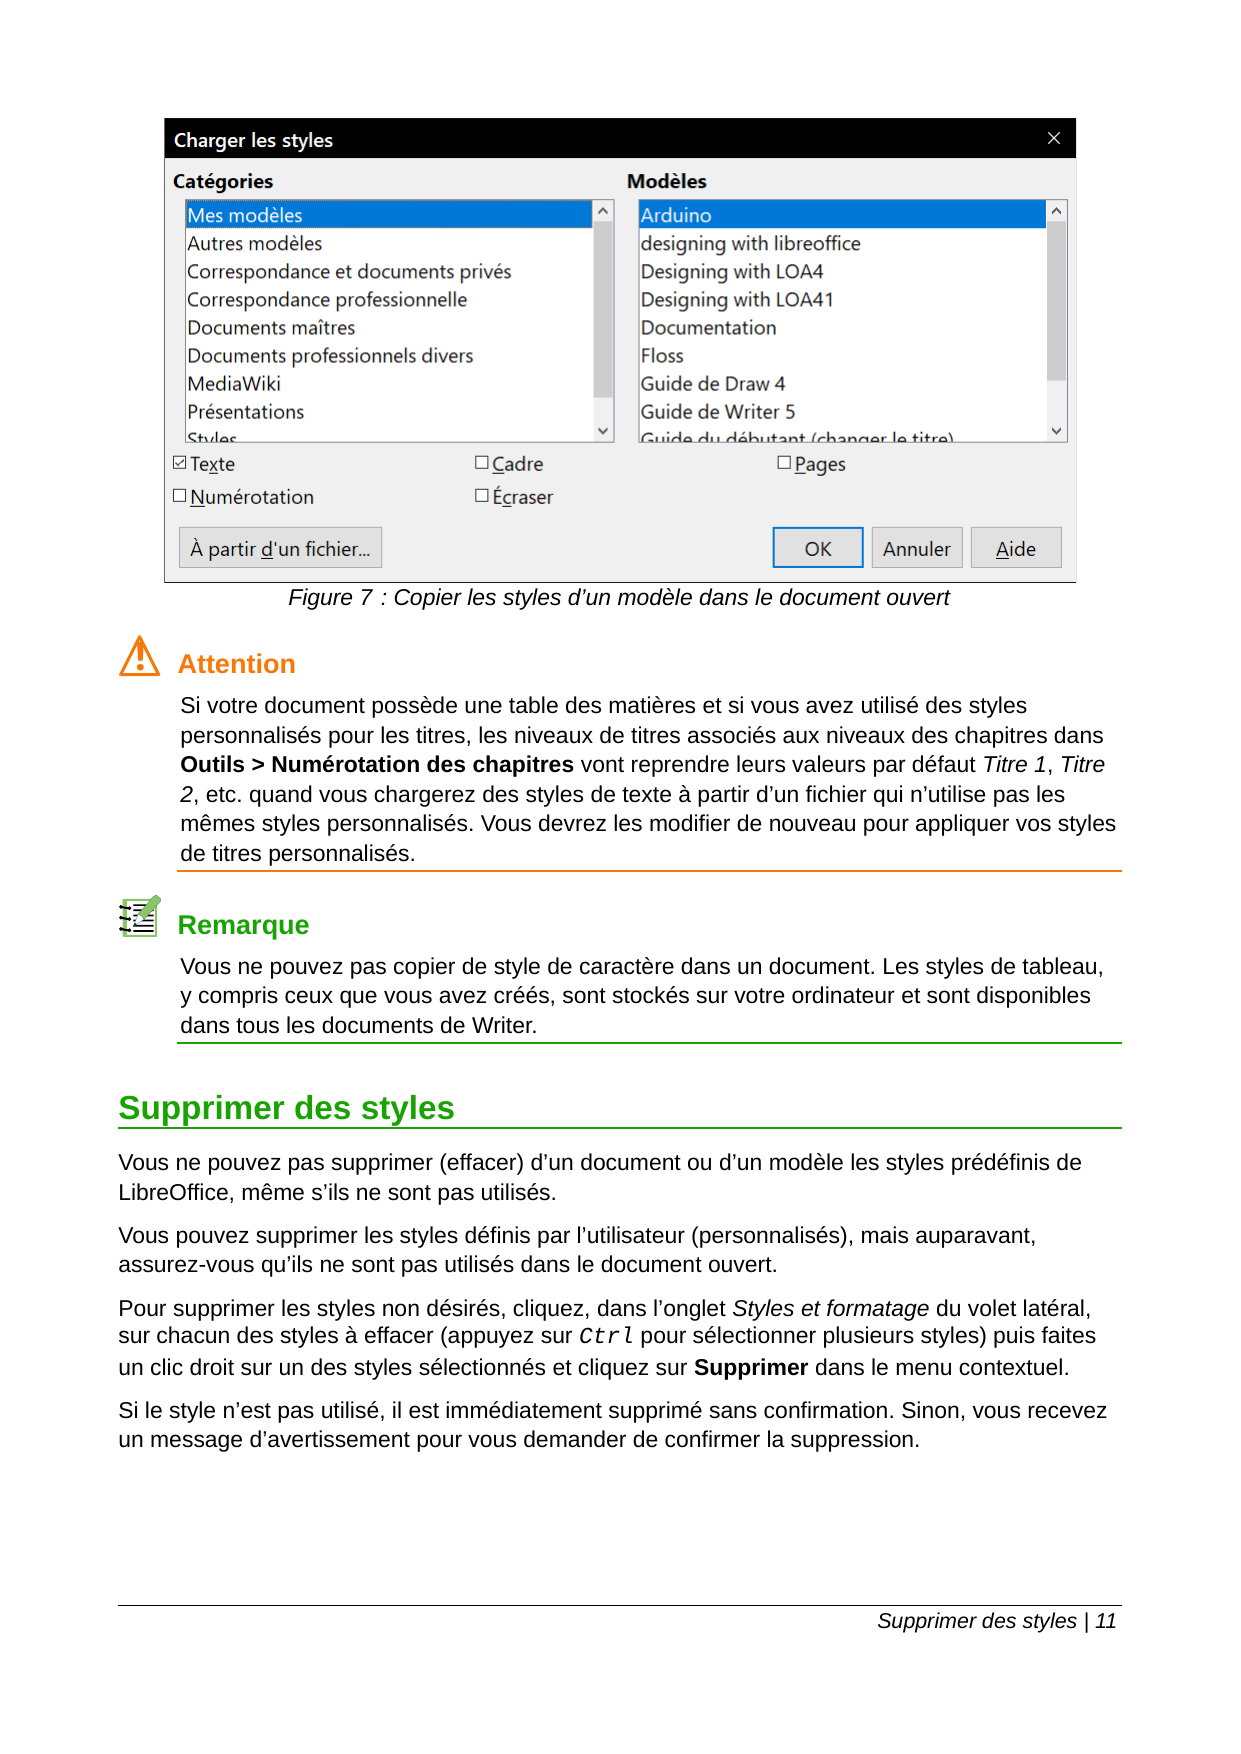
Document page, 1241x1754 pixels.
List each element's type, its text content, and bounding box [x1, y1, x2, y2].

text Vous ne pouvez pas copier de style de caractère dans un document. Les styles de tableau, y compris ceux que vous avez créés, sont stockés sur votre ordinateur et sont disponibles dans tous les documents de Writer. [177, 948, 1122, 1042]
list Remarque [118, 894, 1122, 940]
list Attention [118, 634, 1122, 679]
text Si le style n’est pas utilisé, il est immédiatement supprimé sans confirmation. Sinon, vous recevez un message d’avertissement pour vous demander de confirmer la suppression. [118, 1394, 1122, 1453]
picture [164, 118, 1077, 583]
text Si votre document possède une table des matières et si vous avez utilisé des styles personnalisés pour les titres, les niveaux de titres associés aux niveaux des chapitres dans Outils > Numérotation des chapitres vont reprendre leurs valeurs par défaut Titre 1, Titre 2, etc. quand vous chargerez des styles de texte à partir d’un fichier qui n’utilise pas les mêmes styles personnalisés. Vous devrez les modifier de nouveau pour appliquer vos styles de titres personnalisés. [177, 687, 1122, 870]
text Pour supprimer les styles non désirés, cliquez, dans l’onglet Styles et formatage du volet latéral, sur chacun des styles à effacer (appuyez sur Ctrl pour sélectionner plusieurs styles) puis faites un clic droit sur un des styles sélectionnés et cliquez sur Supprimer dans le menu contextuel. [118, 1292, 1122, 1380]
subtitle Supprimer des styles [118, 1088, 1122, 1127]
text Vous ne pouvez pas supprimer (effacer) d’un document ou d’un modèle les styles prédéfinis de LibreOffice, même s’ils ne sont pas utilisés. [118, 1147, 1122, 1205]
text Figure 7 : Copier les styles d’un modèle dans le document ouvert [118, 582, 1122, 612]
text Vous pouvez supprimer les styles définis par l’utilisateur (personnalisés), mais auparavant, assurez-vous qu’ils ne sont pas utilisés dans le document ouvert. [118, 1219, 1122, 1278]
